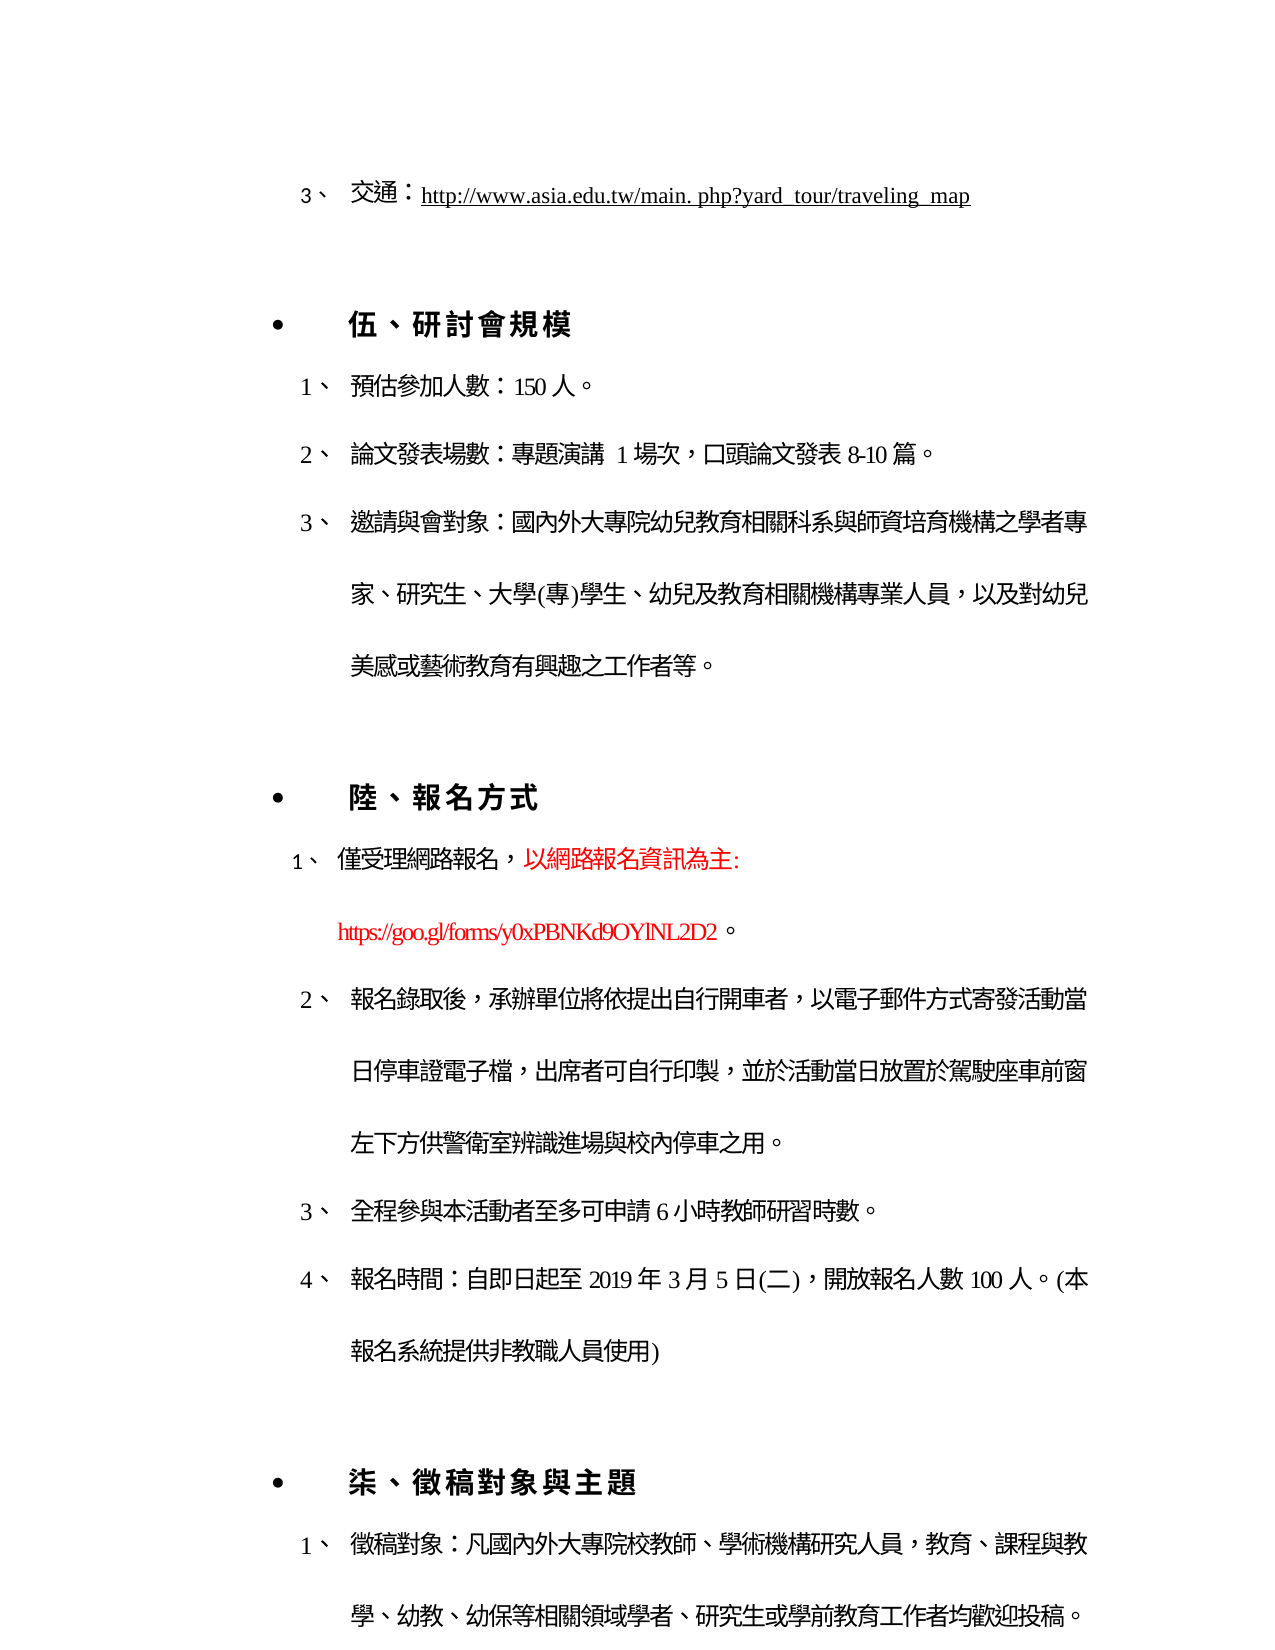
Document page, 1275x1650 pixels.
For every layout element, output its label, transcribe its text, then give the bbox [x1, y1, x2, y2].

list 僅受理網路報名，以網路報名資訊為主: https://goo.gl/forms/y0xPBNKd9OYlNL2D2。 [291, 817, 1090, 951]
list 徵稿對象：凡國內外大專院校教師、學術機構研究人員，教育、課程與教學、幼教、幼保等相關領域學者、研究生或學前教育工作者均歡迎投稿。 [300, 1502, 1090, 1636]
list 交通：http://www.asia.edu.tw/main. php?yard_tour/traveling_map [300, 150, 1090, 212]
list 邀請與會對象：國內外大專院幼兒教育相關科系與師資培育機構之學者專家、研究生、大學(專)學生、幼兒及教育相關機構專業人員，以及對幼兒美感或藝術教育有興趣之工作者等。 [300, 479, 1090, 686]
list 報名時間：自即日起至2019年3月5日(二)，開放報名人數100人。(本報名系統提供非教職人員使用) [300, 1237, 1090, 1371]
list 預估參加人數：150 人。 [300, 343, 1090, 406]
list 論文發表場數：專題演講 1場次，口頭論文發表8-10篇。 [300, 411, 1090, 474]
list 伍、研討會規模 [273, 281, 1089, 343]
list 陸、報名方式 [273, 754, 1089, 817]
list 報名錄取後，承辦單位將依提出自行開車者，以電子郵件方式寄發活動當日停車證電子檔，出席者可自行印製，並於活動當日放置於駕駛座車前窗左下方供警衛室辨識進場與校內停車之用。 [300, 957, 1090, 1163]
list 全程參與本活動者至多可申請6小時教師研習時數。 [300, 1168, 1090, 1231]
list 柒、徵稿對象與主題 [273, 1439, 1089, 1502]
